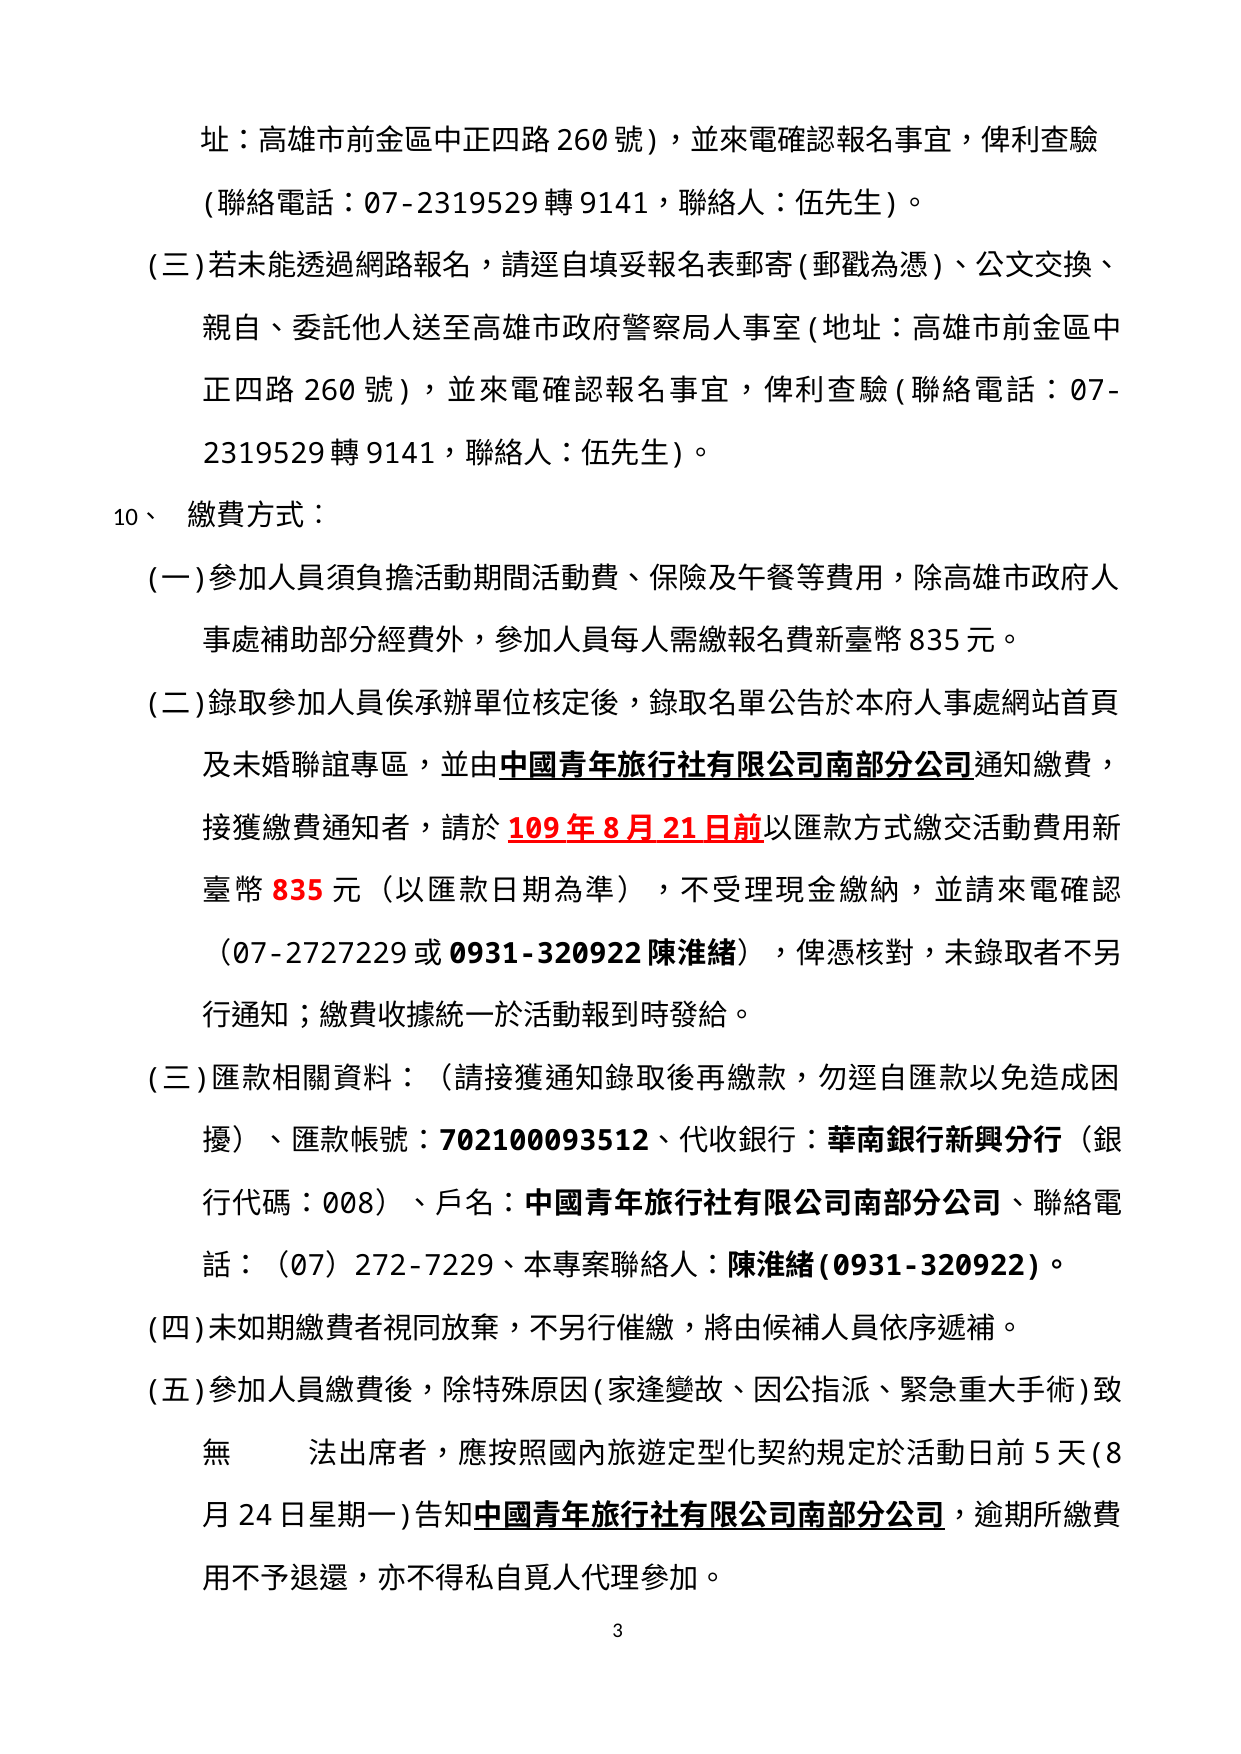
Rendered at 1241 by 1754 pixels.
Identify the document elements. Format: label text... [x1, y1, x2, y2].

text (三)匯款相關資料：（請接獲通知錄取後再繳款，勿逕自匯款以免造成困擾）、匯款帳號：702100093512、代收銀行：華南銀行新興分行（銀行代碼：008）、戶名：中國青年旅行社有限公司南部分公司、聯絡電話：（07）272-7229、本專案聯絡人：陳淮緒(0931-320922)。 [144, 1034, 1122, 1284]
text (二)錄取參加人員俟承辦單位核定後，錄取名單公告於本府人事處網站首頁及未婚聯誼專區，並由中國青年旅行社有限公司南部分公司通知繳費，接獲繳費通知者，請於109年8月21日前以匯款方式繳交活動費用新臺幣835元（以匯款日期為準），不受理現金繳納，並請來電確認（07-2727229或0931-320922陳淮緒），俾憑核對，未錄取者不另行通知；繳費收據統一於活動報到時發給。 [144, 659, 1122, 1034]
text (一)參加人員須負擔活動期間活動費、保險及午餐等費用，除高雄市政府人事處補助部分經費外，參加人員每人需繳報名費新臺幣835元。 [144, 534, 1122, 659]
list 繳費方式︰ [112, 471, 1122, 534]
text (三)若未能透過網路報名，請逕自填妥報名表郵寄(郵戳為憑)、公文交換、親自、委託他人送至高雄市政府警察局人事室(地址：高雄市前金區中正四路260號)，並來電確認報名事宜，俾利查驗(聯絡電話：07-2319529轉9141，聯絡人：伍先生)。 [144, 221, 1122, 471]
text (五)參加人員繳費後，除特殊原因(家逢變故、因公指派、緊急重大手術)致無 法出席者，應按照國內旅遊定型化契約規定於活動日前5天(8月24日星期一)告知中國青年旅行社有限公司南部分公司，逾期所繳費用不予退還，亦不得私自覓人代理參加。 [144, 1346, 1122, 1596]
text 址：高雄市前金區中正四路260號)，並來電確認報名事宜，俾利查驗(聯絡電話：07-2319529轉9141，聯絡人：伍先生)。 [112, 96, 1122, 221]
text (四)未如期繳費者視同放棄，不另行催繳，將由候補人員依序遞補。 [144, 1284, 1122, 1346]
